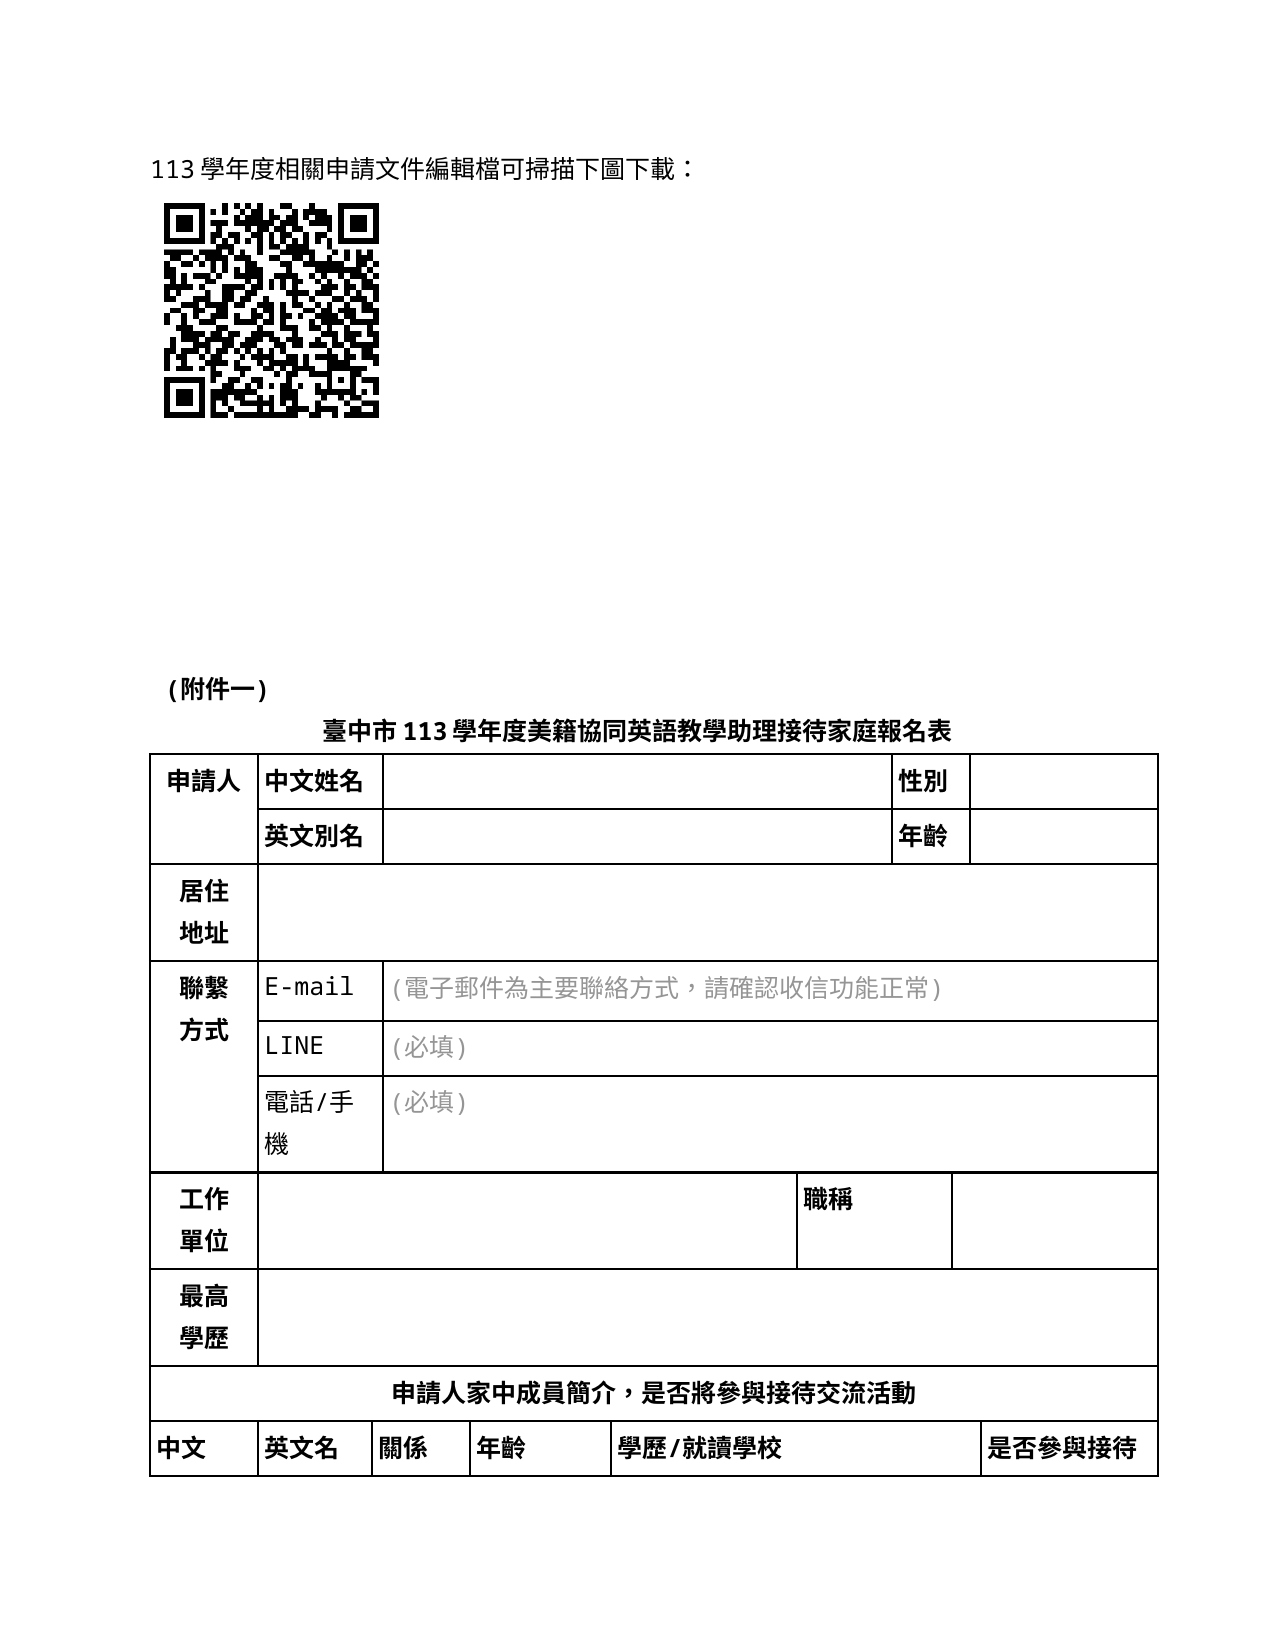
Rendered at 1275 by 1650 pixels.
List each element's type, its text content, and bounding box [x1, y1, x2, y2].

table_cell (必填) [384, 1022, 1157, 1074]
table_cell 英文名 [259, 1422, 371, 1475]
table_cell 關係 [373, 1422, 469, 1475]
text (附件一) [150, 670, 1125, 706]
text 113學年度相關申請文件編輯檔可掃描下圖下載： [150, 150, 1125, 431]
table_cell E-mail [259, 962, 382, 1019]
table_header [971, 755, 1157, 808]
table_cell [259, 1270, 1157, 1365]
table_cell 年齡 [471, 1422, 610, 1475]
table_header 中文姓名 [259, 755, 382, 808]
table_cell 職稱 [798, 1174, 951, 1268]
table_cell 電話/手機 [259, 1077, 382, 1171]
table_cell 聯繫 方式 [151, 962, 257, 1171]
table_cell [384, 810, 891, 863]
table_cell 年齡 [893, 810, 969, 863]
table_cell [971, 810, 1157, 863]
table_header [384, 755, 891, 808]
table_cell (必填) [384, 1077, 1157, 1171]
table_cell (電子郵件為主要聯絡方式，請確認收信功能正常) [384, 962, 1157, 1019]
table_cell 居住 地址 [151, 865, 257, 960]
table_cell 工作 單位 [151, 1174, 257, 1268]
table_cell 是否參與接待 [982, 1422, 1157, 1475]
table_cell [259, 865, 1157, 960]
table_cell 最高 學歷 [151, 1270, 257, 1365]
table_cell [953, 1174, 1157, 1268]
table_cell 學歷/就讀學校 [612, 1422, 980, 1475]
table_cell 中文 [151, 1422, 257, 1475]
table_cell [259, 1174, 796, 1268]
table_header 申請人 [151, 755, 257, 863]
table_cell LINE [259, 1022, 382, 1074]
table_header 性別 [893, 755, 969, 808]
text 臺中市113學年度美籍協同英語教學助理接待家庭報名表 [150, 711, 1125, 748]
table_cell 英文別名 [259, 810, 382, 863]
table_cell 申請人家中成員簡介，是否將參與接待交流活動 [151, 1367, 1157, 1420]
